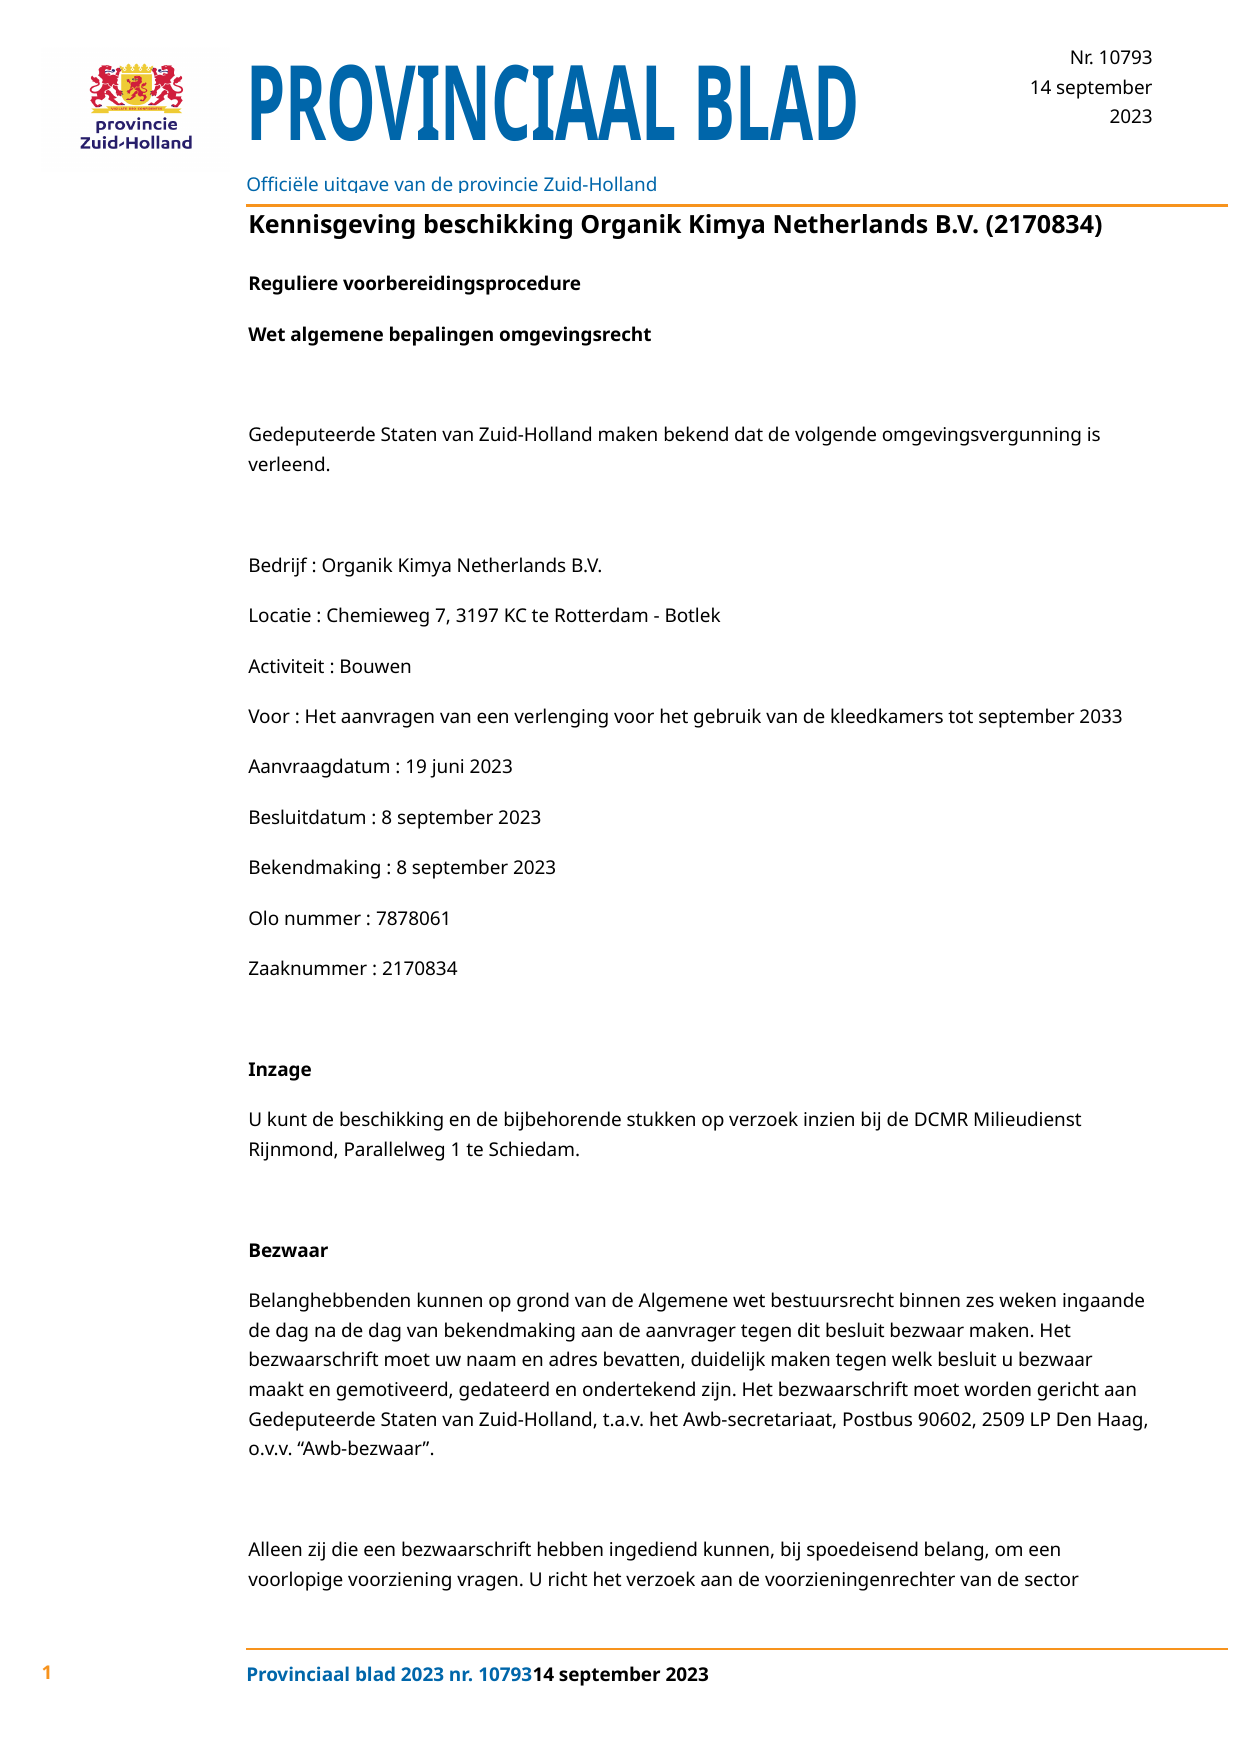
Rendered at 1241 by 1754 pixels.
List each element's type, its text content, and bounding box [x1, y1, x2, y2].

text Bedrijf : Organik Kimya Netherlands B.V. [248, 552, 1152, 578]
text Inzage [248, 1056, 1152, 1082]
text Voor : Het aanvragen van een verlenging voor het gebruik van de kleedkamers tot september 2033 [248, 703, 1152, 729]
text Reguliere voorbereidingsprocedure [248, 270, 1152, 296]
text Bekendmaking : 8 september 2023 [248, 854, 1152, 880]
text Olo nummer : 7878061 [248, 905, 1152, 931]
text Zaaknummer : 2170834 [248, 955, 1152, 981]
text Bezwaar [248, 1237, 1152, 1263]
picture [41, 47, 231, 172]
text Belanghebbenden kunnen op grond van de Algemene wet bestuursrecht binnen zes weken ingaande de dag na de dag van bekendmaking aan de aanvrager tegen dit besluit bezwaar maken. Het bezwaarschrift moet uw naam en adres bevatten, duidelijk maken tegen welk besluit u bezwaar maakt en gemotiveerd, gedateerd en ondertekend zijn. Het bezwaarschrift moet worden gericht aan Gedeputeerde Staten van Zuid-Holland, t.a.v. het Awb-secretariaat, Postbus 90602, 2509 LP Den Haag, o.v.v. “Awb-bezwaar”. [248, 1287, 1152, 1461]
text Activiteit : Bouwen [248, 653, 1152, 678]
text Wet algemene bepalingen omgevingsrecht [248, 321, 1152, 346]
text U kunt de beschikking en de bijbehorende stukken op verzoek inzien bij de DCMR Milieudienst Rijnmond, Parallelweg 1 te Schiedam. [248, 1107, 1152, 1162]
text Aanvraagdatum : 19 juni 2023 [248, 754, 1152, 779]
text Alleen zij die een bezwaarschrift hebben ingediend kunnen, bij spoedeisend belang, om een voorlopige voorziening vragen. U richt het verzoek aan de voorzieningenrechter van de sector [248, 1536, 1152, 1591]
text Besluitdatum : 8 september 2023 [248, 804, 1152, 830]
text Gedeputeerde Staten van Zuid-Holland maken bekend dat de volgende omgevingsvergunning is verleend. [248, 422, 1152, 477]
text Locatie : Chemieweg 7, 3197 KC te Rotterdam - Botlek [248, 602, 1152, 628]
text Kennisgeving beschikking Organik Kimya Netherlands B.V. (2170834) [248, 207, 1152, 241]
